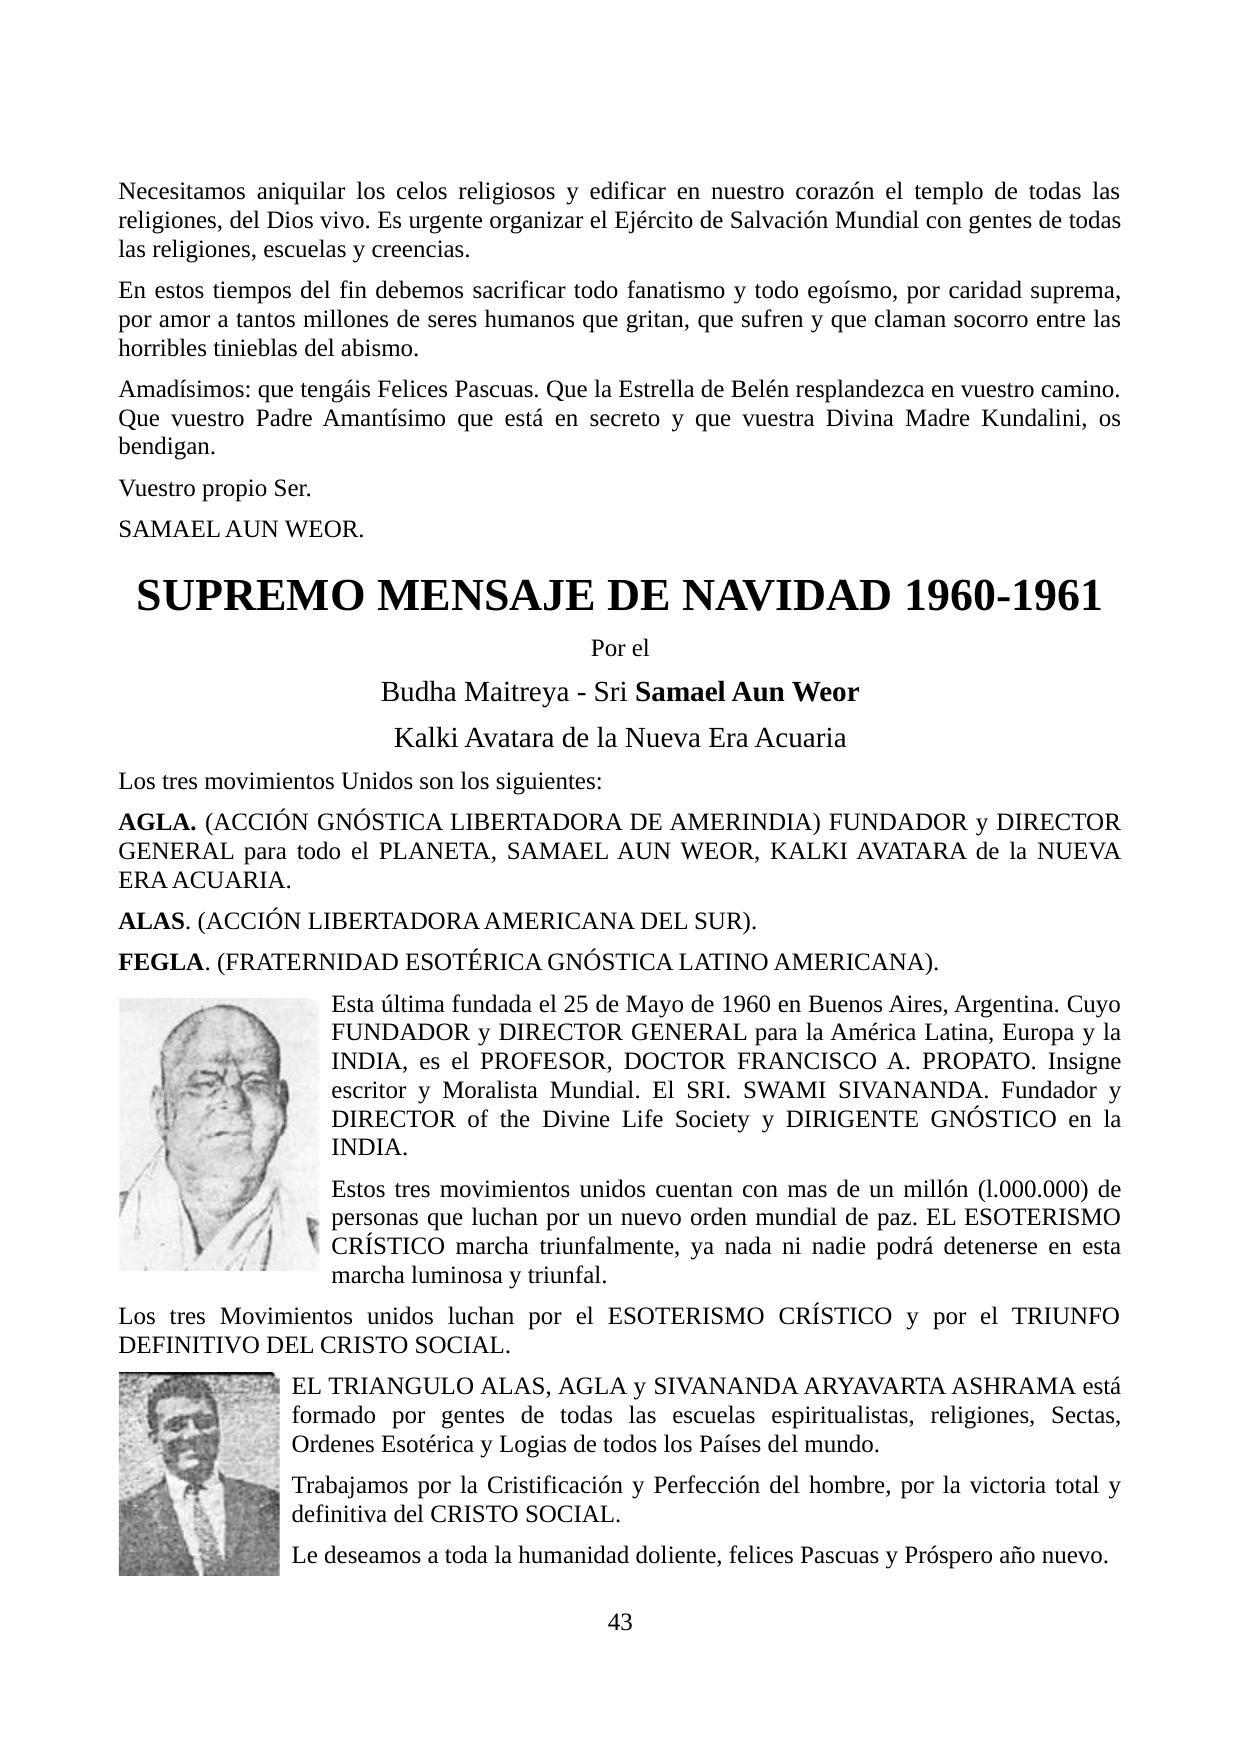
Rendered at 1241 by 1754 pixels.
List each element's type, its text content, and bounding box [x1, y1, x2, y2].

text Por el [118, 633, 1122, 662]
text SAMAEL AUN WEOR. [118, 514, 1122, 543]
text En estos tiempos del fin debemos sacrificar todo fanatismo y todo egoísmo, por caridad suprema, por amor a tantos millones de seres humanos que gritan, que sufren y que claman socorro entre las horribles tinieblas del abismo. [118, 275, 1122, 361]
text Kalki Avatara de la Nueva Era Acuaria [118, 720, 1122, 754]
text FEGLA. (FRATERNIDAD ESOTÉRICA GNÓSTICA LATINO AMERICANA). [118, 947, 1122, 976]
text EL TRIANGULO ALAS, AGLA y SIVANANDA ARYAVARTA ASHRAMA está formado por gentes de todas las escuelas espiritualistas, religiones, Sectas, Ordenes Esotérica y Logias de todos los Países del mundo. [118, 1371, 1122, 1457]
text Los tres movimientos Unidos son los siguientes: [118, 766, 1122, 795]
text Amadísimos: que tengáis Felices Pascuas. Que la Estrella de Belén resplandezca en vuestro camino. Que vuestro Padre Amantísimo que está en secreto y que vuestra Divina Madre Kundalini, os bendigan. [118, 374, 1122, 460]
picture [119, 998, 320, 1271]
text ALAS. (ACCIÓN LIBERTADORA AMERICANA DEL SUR). [118, 906, 1122, 935]
text Necesitamos aniquilar los celos religiosos y edificar en nuestro corazón el templo de todas las religiones, del Dios vivo. Es urgente organizar el Ejército de Salvación Mundial con gentes de todas las religiones, escuelas y creencias. [118, 176, 1122, 263]
text AGLA. (ACCIÓN GNÓSTICA LIBERTADORA DE AMERINDIA) FUNDADOR y DIRECTOR GENERAL para todo el PLANETA, SAMAEL AUN WEOR, KALKI AVATARA de la NUEVA ERA ACUARIA. [118, 807, 1122, 894]
text Los tres Movimientos unidos luchan por el ESOTERISMO CRÍSTICO y por el TRIUNFO DEFINITIVO DEL CRISTO SOCIAL. [118, 1301, 1122, 1359]
text Estos tres movimientos unidos cuentan con mas de un millón (l.000.000) de personas que luchan por un nuevo orden mundial de paz. EL ESOTERISMO CRÍSTICO marcha triunfalmente, ya nada ni nadie podrá detenerse en esta marcha luminosa y triunfal. [118, 1174, 1122, 1289]
picture [118, 1372, 280, 1576]
subtitle SUPREMO MENSAJE DE NAVIDAD 1960-1961 [118, 568, 1122, 620]
text Le deseamos a toda la humanidad doliente, felices Pascuas y Próspero año nuevo. [280, 1540, 1122, 1569]
text Budha Maitreya - Sri Samael Aun Weor [118, 674, 1122, 708]
text Esta última fundada el 25 de Mayo de 1960 en Buenos Aires, Argentina. Cuyo FUNDADOR y DIRECTOR GENERAL para la América Latina, Europa y la INDIA, es el PROFESOR, DOCTOR FRANCISCO A. PROPATO. Insigne escritor y Moralista Mundial. El SRI. SWAMI SIVANANDA. Fundador y DIRECTOR of the Divine Life Society y DIRIGENTE GNÓSTICO en la INDIA. [118, 989, 1122, 1161]
text Vuestro propio Ser. [118, 473, 1122, 501]
text Trabajamos por la Cristificación y Perfección del hombre, por la victoria total y definitiva del CRISTO SOCIAL. [280, 1470, 1122, 1527]
